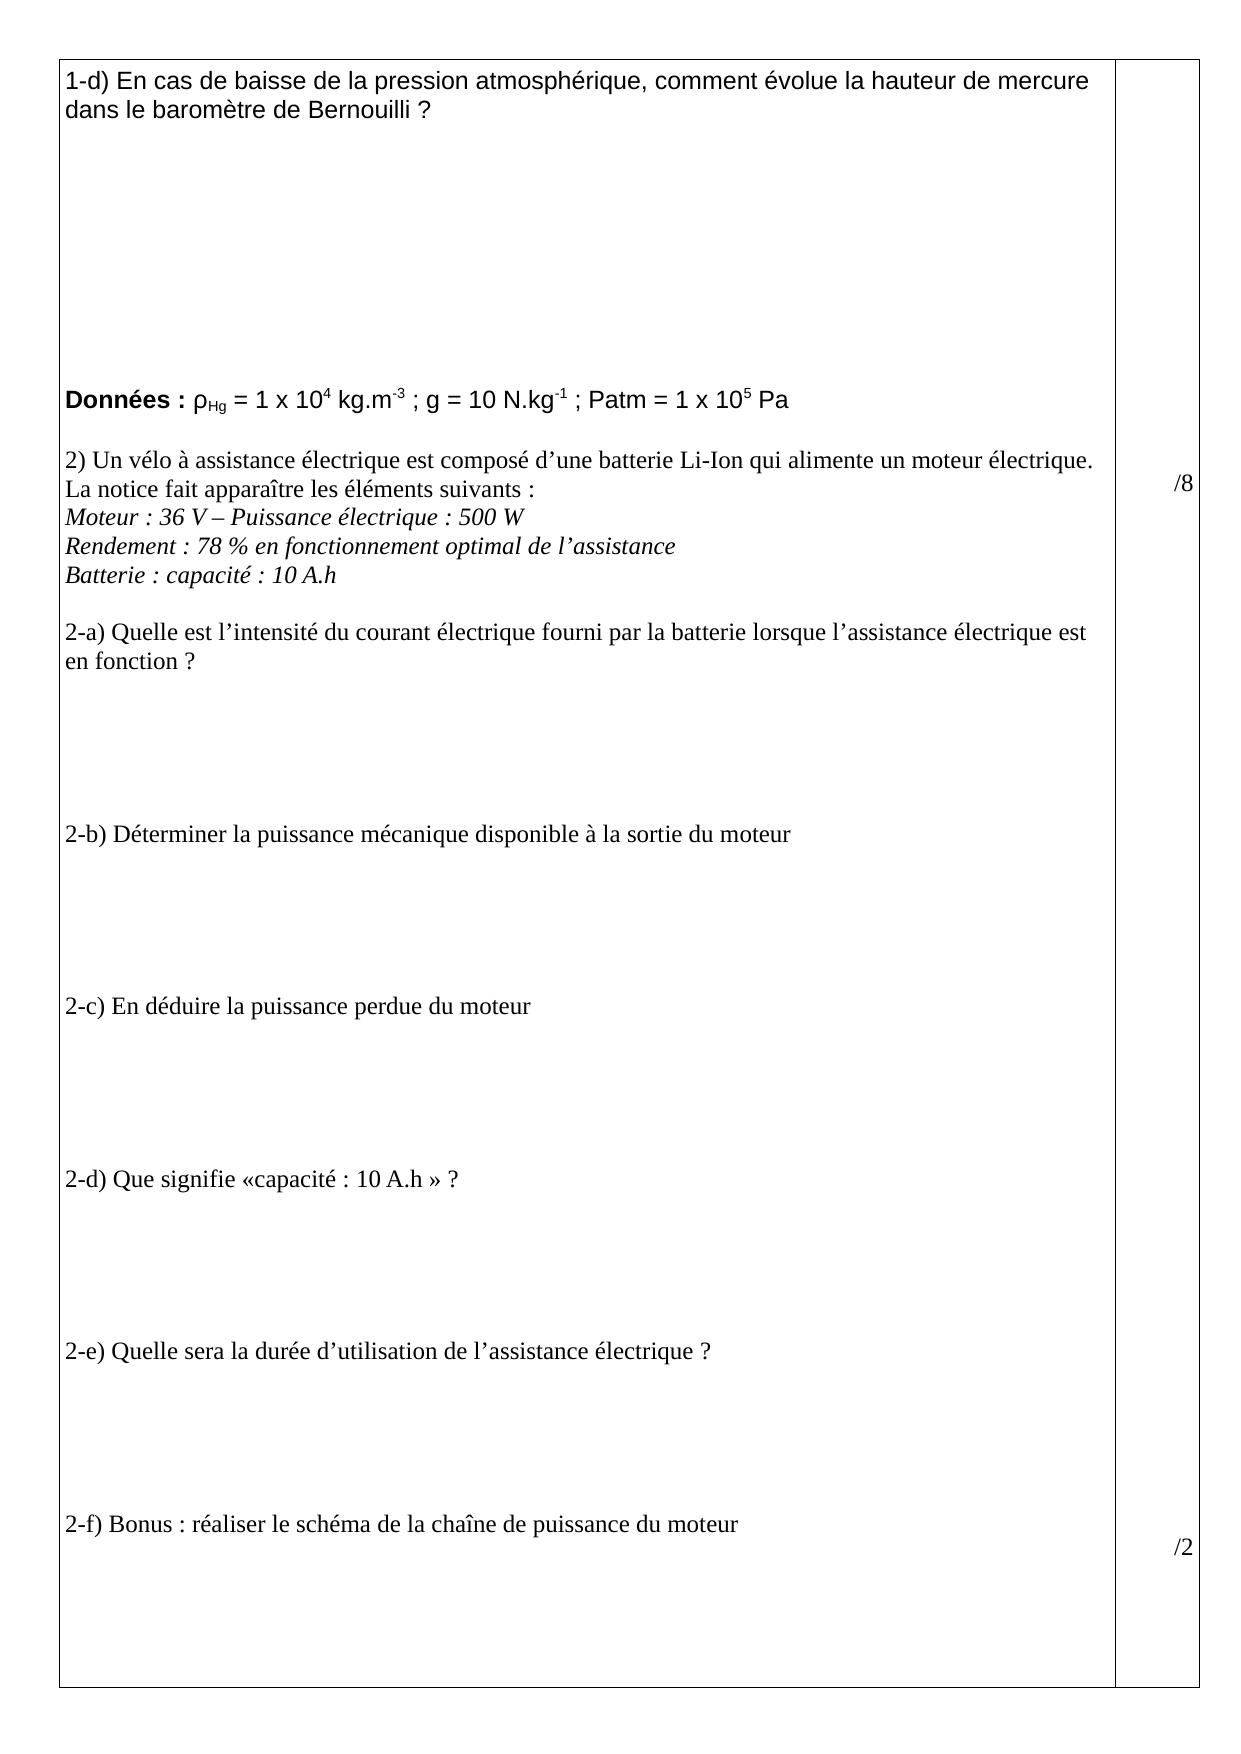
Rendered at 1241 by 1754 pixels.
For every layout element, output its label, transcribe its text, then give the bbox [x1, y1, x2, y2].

table_cell Evaluation de février 2025 1) Le premier baromètre a été inventé par Daniel Bernouilli en 1644. Le principe est le suivant : 1-a) Argumenter sur le fait que les pressions du mercure en B et en C sont les mêmes et qu’elles valent Patm. 1-b) Calculer la différence de pression du mercure entre les position A et B : PB - PA. 1-c) A l’aide de la loi fondamentale de la statique des fluides PB - PA = ρ x g x (ZA - ZB), calculer la différence de hauteur ZA - ZB entre les points A et B. 1-d) En cas de baisse de la pression atmosphérique, comment évolue la hauteur de mercure dans le baromètre de Bernouilli ? Données : ρHg = 1 x 104 kg.m-3 ; g = 10 N.kg-1 ; Patm = 1 x 105 Pa 2) Un vélo à assistance électrique est composé d’une batterie Li-Ion qui alimente un moteur électrique. La notice fait apparaître les éléments suivants : Moteur : 36 V – Puissance électrique : 500 W Rendement : 78 % en fonctionnement optimal de l’assistance Batterie : capacité : 10 A.h 2-a) Quelle est l’intensité du courant électrique fourni par la batterie lorsque l’assistance électrique est en fonction ? 2-b) Déterminer la puissance mécanique disponible à la sortie du moteur 2-c) En déduire la puissance perdue du moteur 2-d) Que signifie «capacité : 10 A.h » ? 2-e) Quelle sera la durée d’utilisation de l’assistance électrique ? 2-f) Bonus : réaliser le schéma de la chaîne de puissance du moteur [60, 60, 1115, 1687]
table_cell /2 /5 /8 /2 [1116, 60, 1199, 1687]
